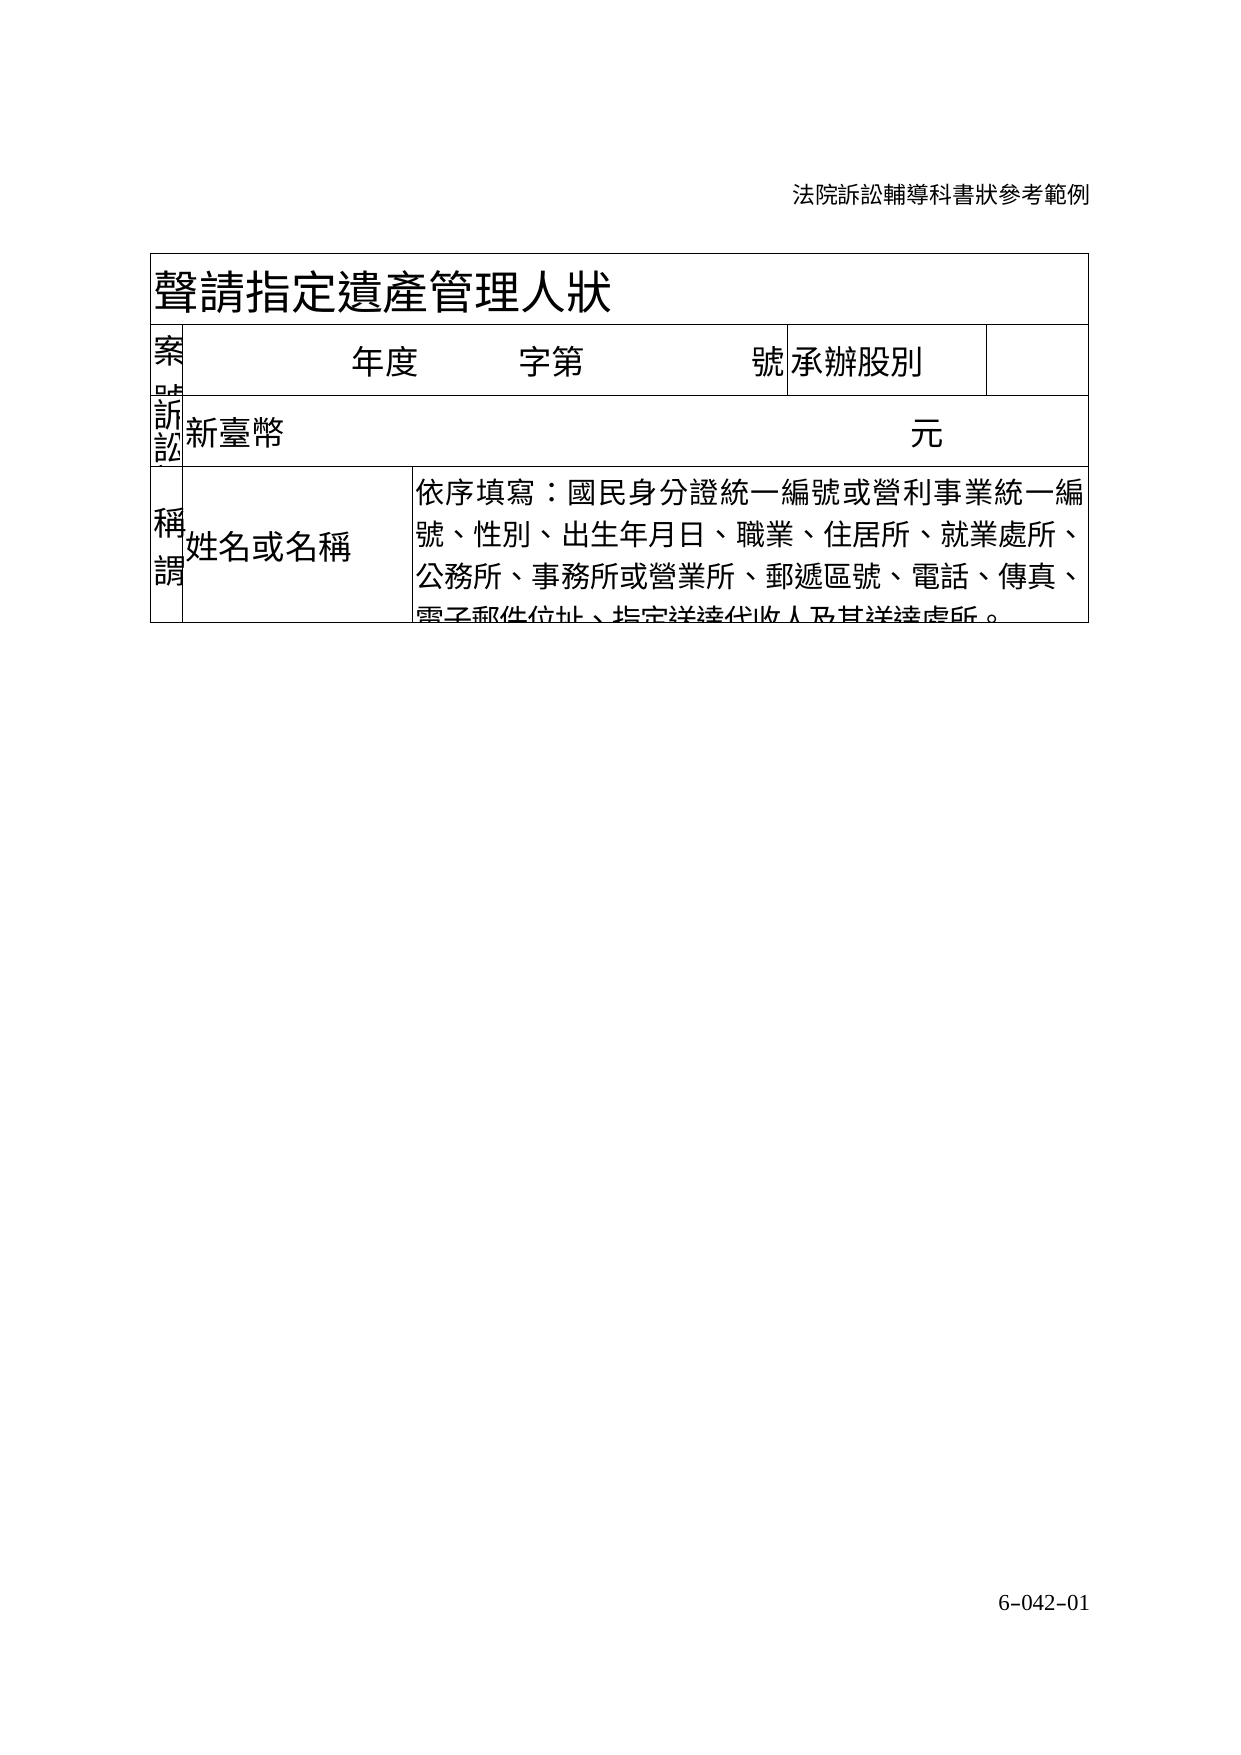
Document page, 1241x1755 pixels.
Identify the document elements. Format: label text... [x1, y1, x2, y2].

table_cell 案號 [174, 345, 182, 351]
table_cell 承辦股別 [788, 325, 986, 395]
table_cell 新臺幣 元 [183, 396, 1088, 466]
table_cell [987, 325, 1088, 395]
table_cell 案號 [151, 325, 182, 395]
table_cell 姓名或名稱 [183, 467, 412, 622]
table_header 聲請指定遺產管理人狀 [151, 254, 1088, 324]
table_cell 年度 字第 號 [183, 325, 787, 395]
table_cell 案號 [164, 345, 174, 349]
table_cell 稱謂 [151, 467, 182, 622]
table_cell 訴訟標的 金額或價額 [151, 396, 182, 466]
table_cell 依序填寫：國民身分證統一編號或營利事業統一編號、性別、出生年月日、職業、住居所、就業處所、公務所、事務所或營業所、郵遞區號、電話、傳真、電子郵件位址、指定送達代收人及其送達處所。 [413, 467, 1088, 622]
